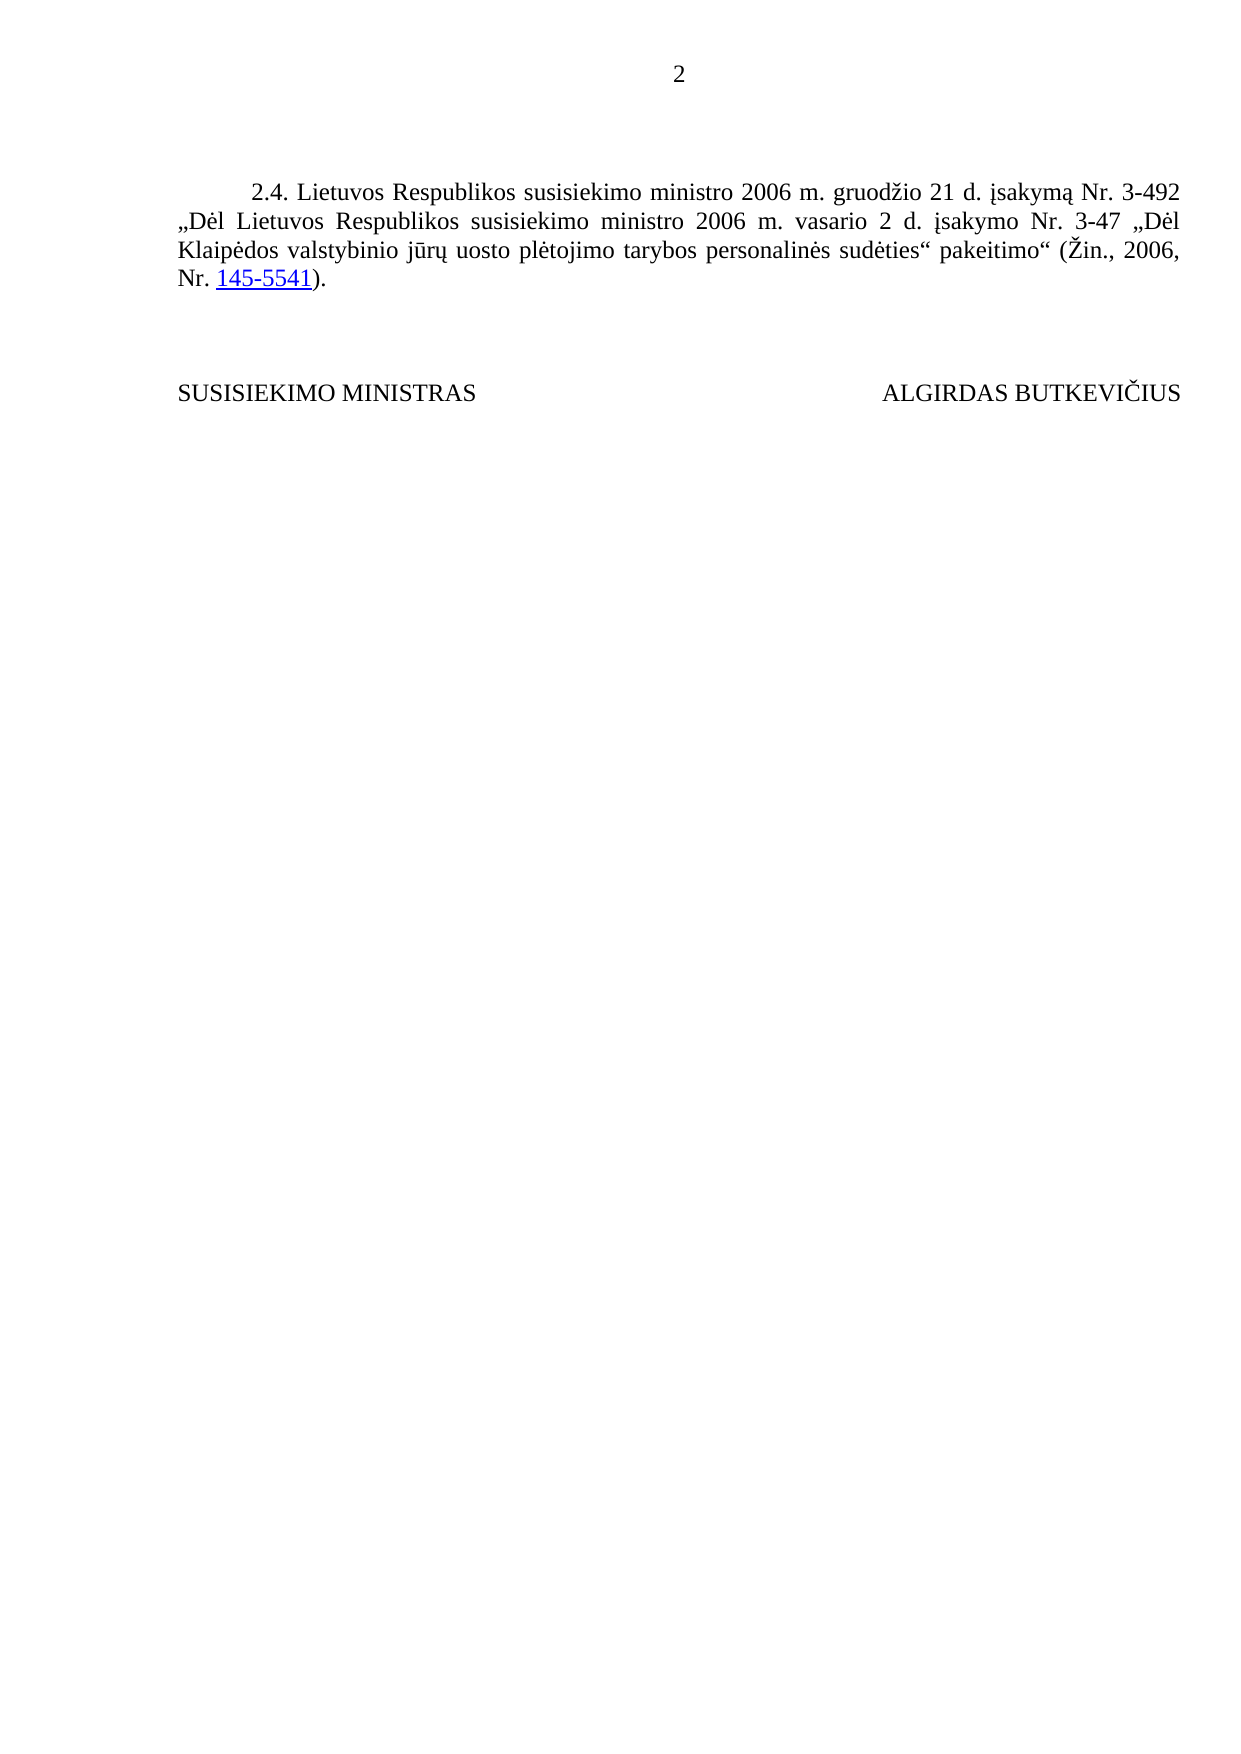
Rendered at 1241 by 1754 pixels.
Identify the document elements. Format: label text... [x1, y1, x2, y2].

text 2.4. Lietuvos Respublikos susisiekimo ministro 2006 m. gruodžio 21 d. įsakymą Nr. 3-492 „Dėl Lietuvos Respublikos susisiekimo ministro 2006 m. vasario 2 d. įsakymo Nr. 3-47 „Dėl Klaipėdos valstybinio jūrų uosto plėtojimo tarybos personalinės sudėties“ pakeitimo“ (Žin., 2006, Nr. 145-5541). [177, 177, 1181, 292]
text SUSISIEKIMO MINISTRAS ALGIRDAS BUTKEVIČIUS [177, 378, 1181, 407]
